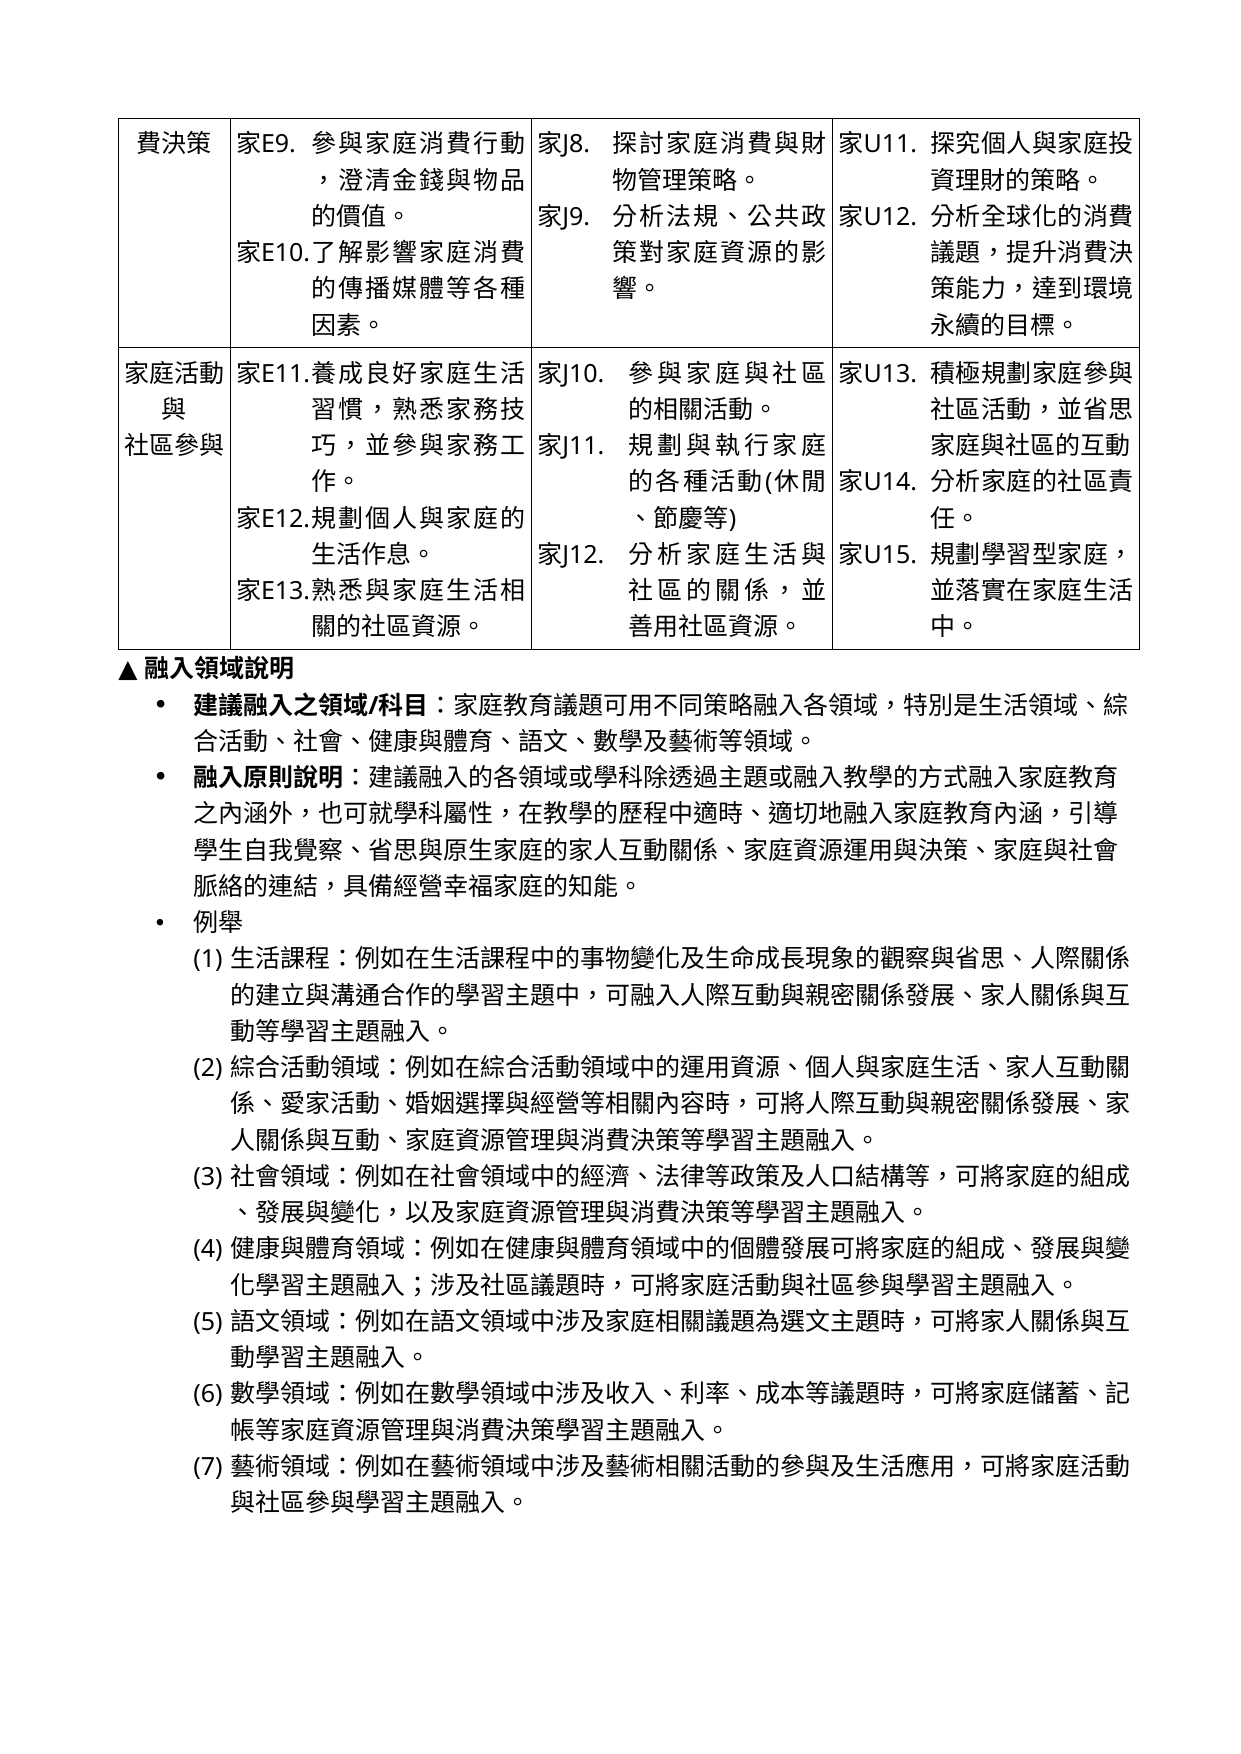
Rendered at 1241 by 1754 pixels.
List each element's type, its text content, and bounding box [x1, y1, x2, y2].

list 數學領域：例如在數學領域中涉及收入、利率、成本等議題時，可將家庭儲蓄、記帳等家庭資源管理與消費決策學習主題融入。 [193, 1374, 1139, 1446]
table_cell 養成良好家庭生活習慣，熟悉家務技巧，並參與家務工作。 規劃個人與家庭的生活作息。 熟悉與家庭生活相關的社區資源。 [231, 348, 531, 649]
list 語文領域：例如在語文領域中涉及家庭相關議題為選文主題時，可將家人關係與互動學習主題融入。 [193, 1301, 1139, 1374]
list 例舉 [156, 903, 1139, 939]
list 建議融入之領域/科目：家庭教育議題可用不同策略融入各領域，特別是生活領域、綜合活動、社會、健康與體育、語文、數學及藝術等領域。 [156, 685, 1139, 758]
table_cell 費決策 [119, 119, 230, 347]
table_cell 積極規劃家庭參與社區活動，並省思家庭與社區的互動 分析家庭的社區責任。 規劃學習型家庭，並落實在家庭生活中。 [833, 348, 1139, 649]
list 生活課程：例如在生活課程中的事物變化及生命成長現象的觀察與省思、人際關係的建立與溝通合作的學習主題中，可融入人際互動與親密關係發展、家人關係與互動等學習主題融入。 [193, 939, 1139, 1048]
table_cell 參與家庭與社區的相關活動。 規劃與執行家庭的各種活動(休閒、節慶等) 分析家庭生活與社區的關係，並善用社區資源。 [532, 348, 832, 649]
list 綜合活動領域：例如在綜合活動領域中的運用資源、個人與家庭生活、家人互動關係、愛家活動、婚姻選擇與經營等相關內容時，可將人際互動與親密關係發展、家人關係與互動、家庭資源管理與消費決策等學習主題融入。 [193, 1048, 1139, 1156]
table_cell 了解家庭資源的意涵。 參與家庭消費行動，澄清金錢與物品的價值。 了解影響家庭消費的傳播媒體等各種因素。 [231, 119, 531, 347]
table_cell 運用家庭資源，規畫個人生活目標。 探討家庭消費與財物管理策略。 分析法規、公共政策對家庭資源的影響。 [532, 119, 832, 347]
list 融入原則說明：建議融入的各領域或學科除透過主題或融入教學的方式融入家庭教育之內涵外，也可就學科屬性，在教學的歷程中適時、適切地融入家庭教育內涵，引導學生自我覺察、省思與原生家庭的家人互動關係、家庭資源運用與決策、家庭與社會脈絡的連結，具備經營幸福家庭的知能。 [156, 758, 1139, 903]
list 藝術領域：例如在藝術領域中涉及藝術相關活動的參與及生活應用，可將家庭活動與社區參與學習主題融入。 [193, 1446, 1139, 1519]
list 社會領域：例如在社會領域中的經濟、法律等政策及人口結構等，可將家庭的組成、發展與變化，以及家庭資源管理與消費決策等學習主題融入。 [193, 1156, 1139, 1229]
table_cell 家庭活動與 社區參與 [119, 348, 230, 649]
list 健康與體育領域：例如在健康與體育領域中的個體發展可將家庭的組成、發展與變化學習主題融入；涉及社區議題時，可將家庭活動與社區參與學習主題融入。 [193, 1229, 1139, 1301]
text ▲ 融入領域說明 [118, 650, 1139, 685]
table_cell 運用家庭資源，規劃家庭生活目標。 探究個人與家庭投資理財的策略。 分析全球化的消費議題，提升消費決策能力，達到環境永續的目標。 [833, 119, 1139, 347]
